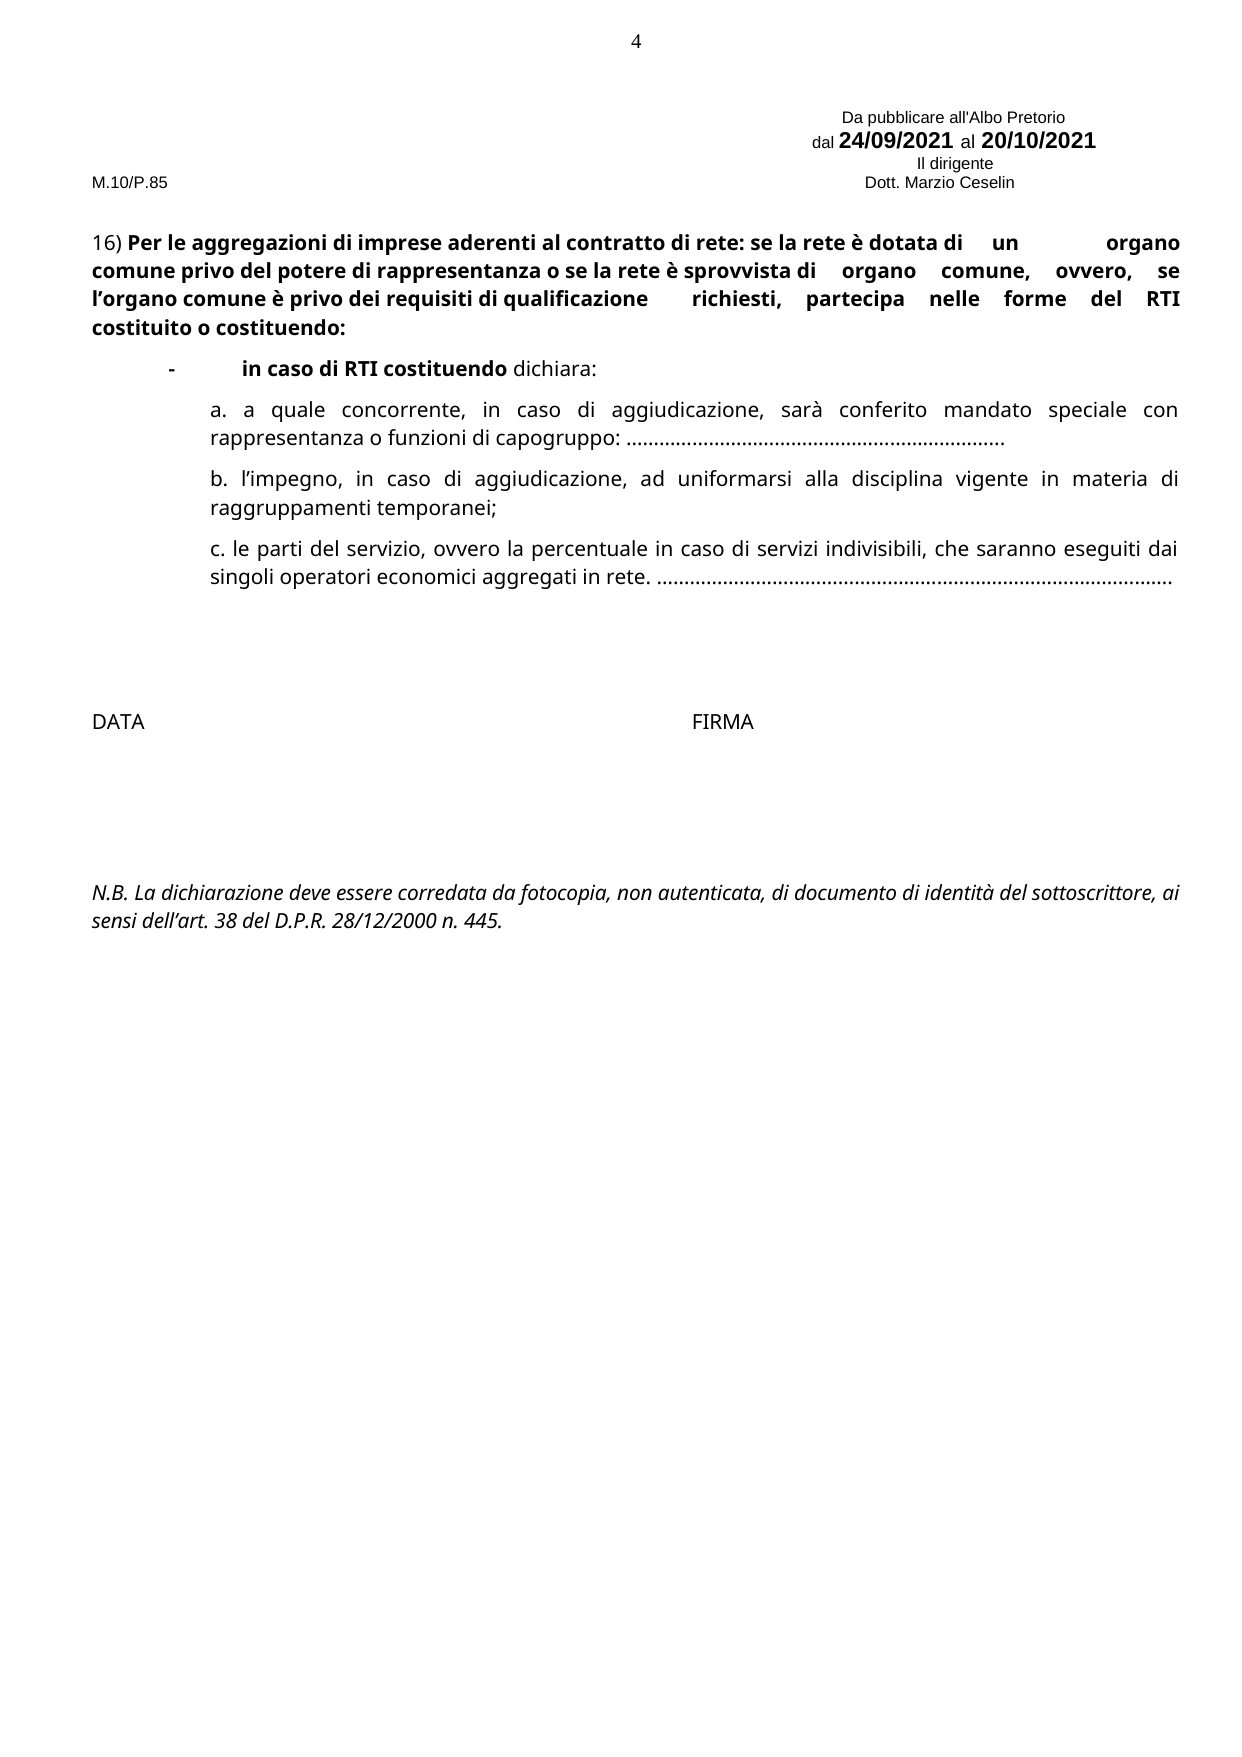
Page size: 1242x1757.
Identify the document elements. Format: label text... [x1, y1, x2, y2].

list a. a quale concorrente, in caso di aggiudicazione, sarà conferito mandato speciale con rappresentanza o funzioni di capogruppo: …………………………………………………………... [180, 395, 1180, 452]
list in caso di RTI costituendo dichiara: [168, 354, 1180, 382]
text DATA FIRMA [92, 707, 1180, 736]
text N.B. La dichiarazione deve essere corredata da fotocopia, non autenticata, di documento di identità del sottoscrittore, ai sensi dell’art. 38 del D.P.R. 28/12/2000 n. 445. [92, 878, 1180, 934]
text 16) Per le aggregazioni di imprese aderenti al contratto di rete: se la rete è dotata di un organo comune privo del potere di rappresentanza o se la rete è sprovvista di organo comune, ovvero, se l’organo comune è privo dei requisiti di qualificazione richiesti, partecipa nelle forme del RTI costituito o costituendo: [92, 228, 1180, 341]
list b. l’impegno, in caso di aggiudicazione, ad uniformarsi alla disciplina vigente in materia di raggruppamenti temporanei; [180, 464, 1180, 521]
list c. le parti del servizio, ovvero la percentuale in caso di servizi indivisibili, che saranno eseguiti dai singoli operatori economici aggregati in rete. …………………………………………………………………………………. [180, 534, 1180, 591]
